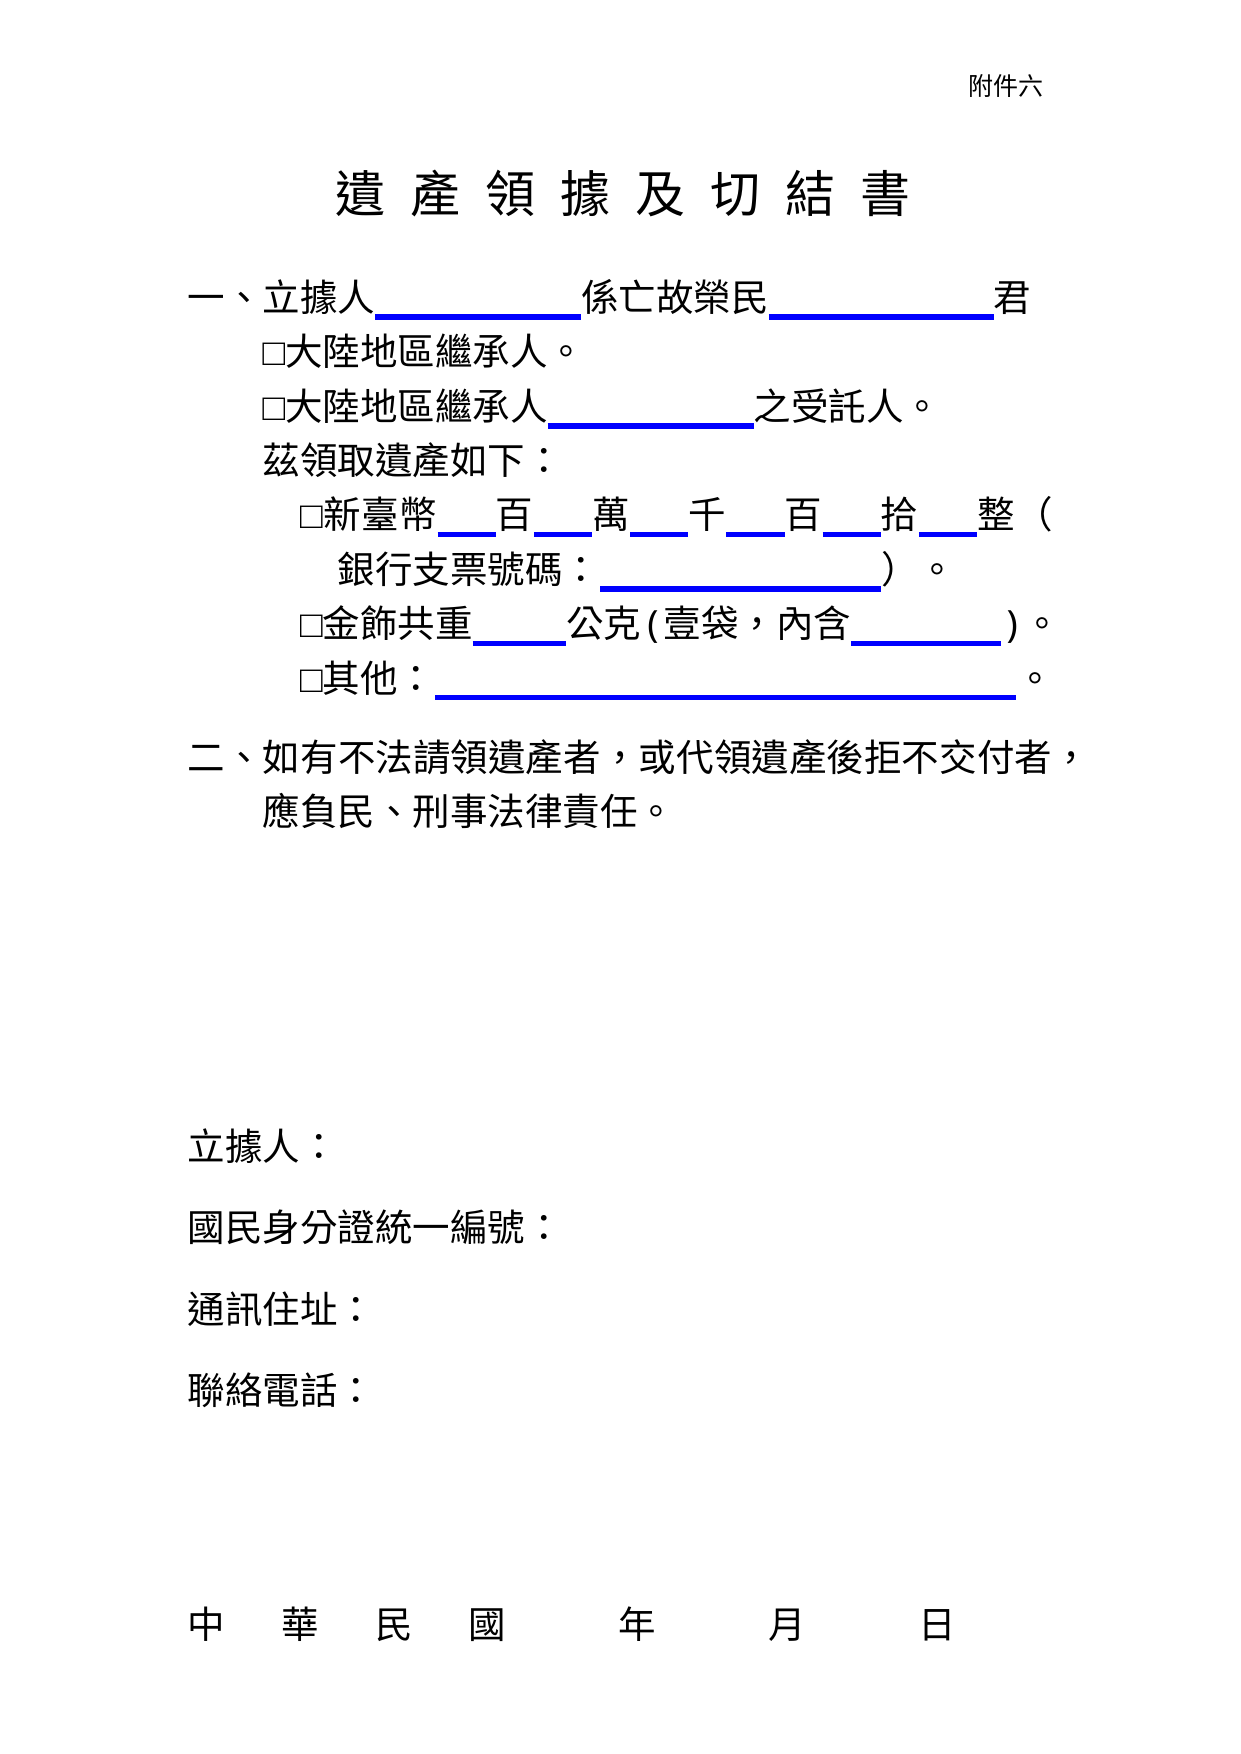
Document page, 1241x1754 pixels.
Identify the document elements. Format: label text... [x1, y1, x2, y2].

text 中 華 民 國 年 月 日 [187, 1595, 1053, 1649]
text 一、立據人 係亡故榮民 君 [187, 268, 1053, 322]
text □新臺幣 百 萬 千 百 拾 整（ 銀行支票號碼： ）。 [300, 485, 1053, 594]
text 聯絡電話： [187, 1361, 1053, 1415]
text 通訊住址： [187, 1279, 1053, 1334]
text 立據人： [187, 1117, 1053, 1171]
text □大陸地區繼承人。 [262, 322, 1053, 377]
text 國民身分證統一編號： [187, 1198, 1053, 1252]
text 附件六 [968, 67, 1076, 103]
text 二、如有不法請領遺產者，或代領遺產後拒不交付者，應負民、刑事法律責任。 [187, 728, 1053, 837]
text □大陸地區繼承人 之受託人。 [262, 377, 1053, 431]
text □金飾共重 公克(壹袋，內含 )。 [300, 594, 1053, 648]
text 遺 產 領 據 及 切 結 書 [187, 59, 1091, 243]
text 茲領取遺產如下： [262, 431, 1053, 485]
text □其他： 。 [300, 648, 1053, 703]
